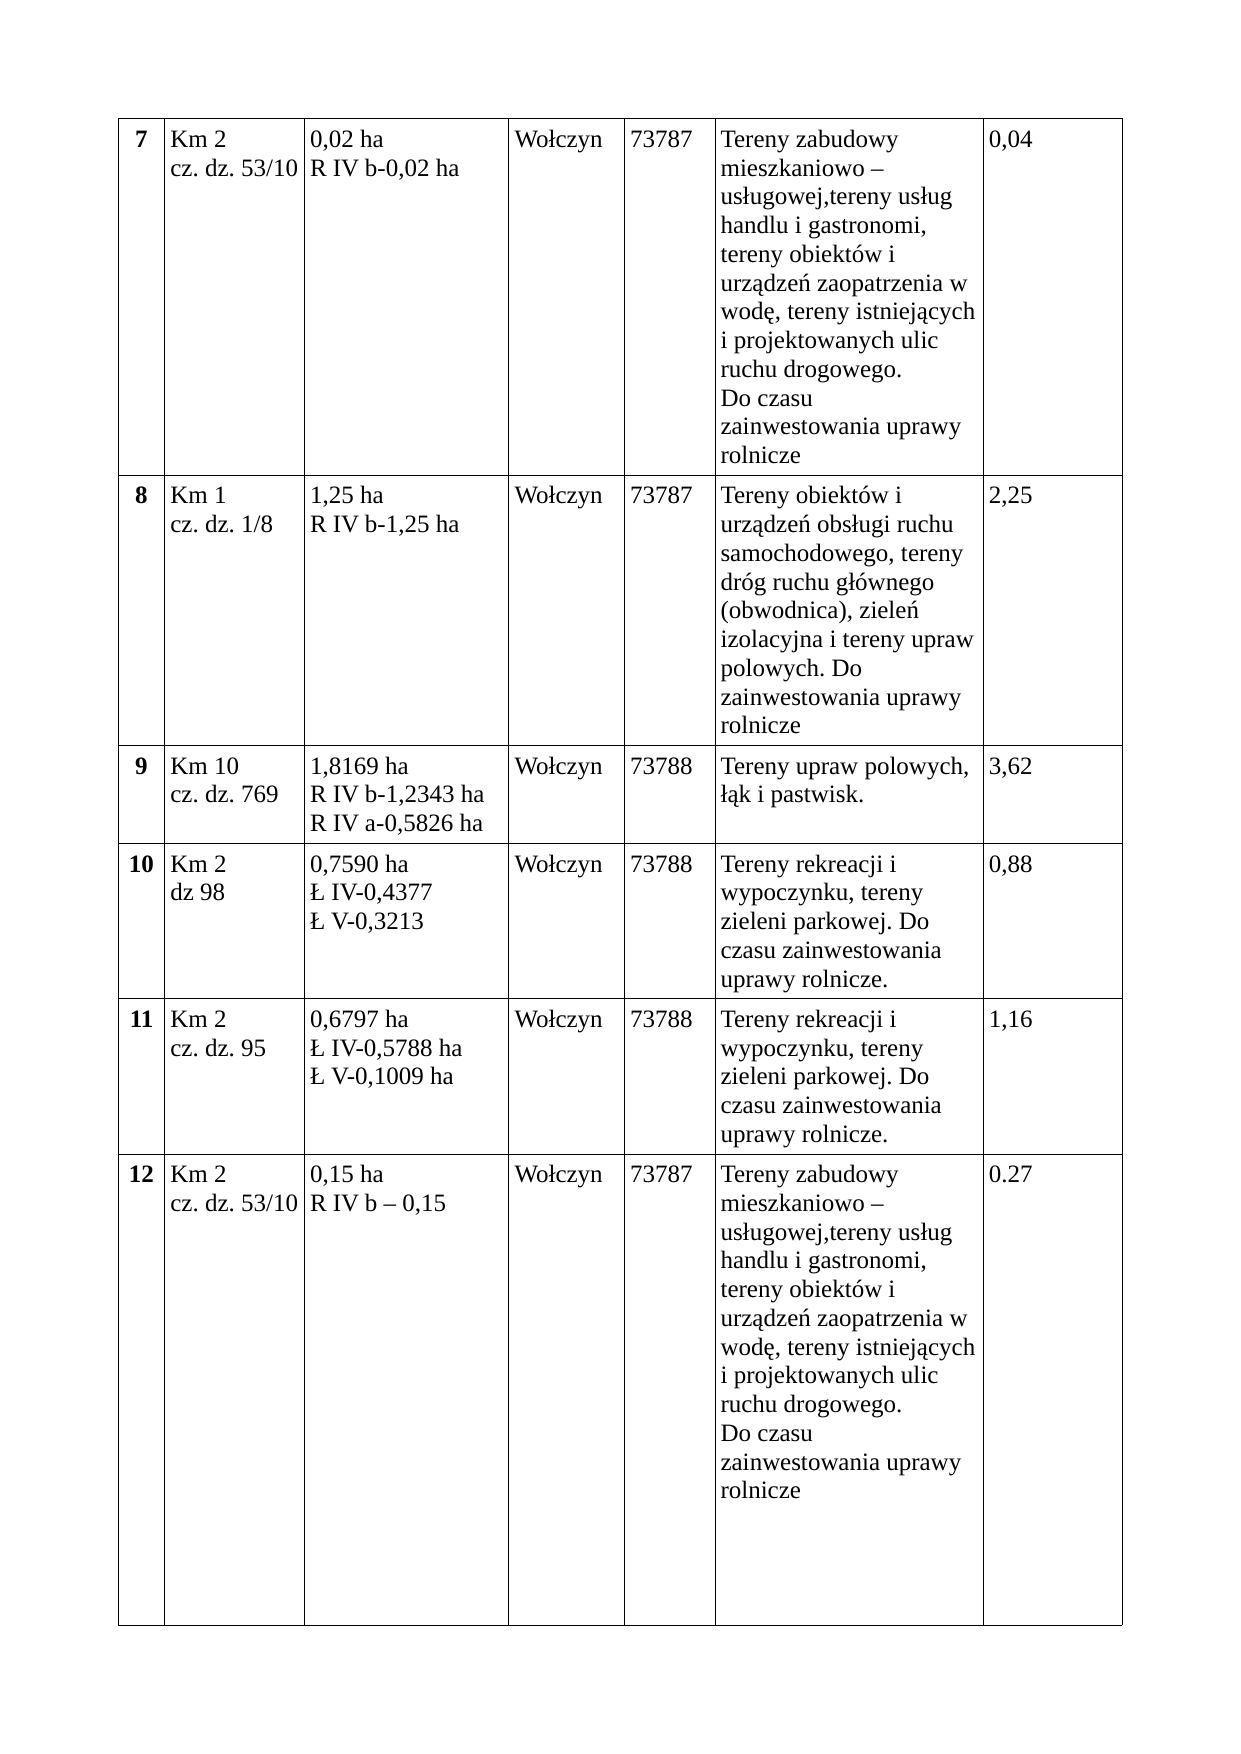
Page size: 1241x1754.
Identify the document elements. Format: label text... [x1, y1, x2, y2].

table_cell 0,04 [984, 119, 1122, 475]
table_cell 1,25 ha R IV b-1,25 ha [305, 476, 508, 745]
table_cell 3,62 [984, 746, 1122, 843]
table_cell Tereny zabudowy mieszkaniowo – usługowej,tereny usług handlu i gastronomi, tereny obiektów i urządzeń zaopatrzenia w wodę, tereny istniejących i projektowanych ulic ruchu drogowego. Do czasu zainwestowania uprawy rolnicze [716, 1155, 983, 1625]
table_cell 0,02 ha R IV b-0,02 ha [305, 119, 508, 475]
table_cell Km 2 cz. dz. 53/10 [165, 1155, 304, 1625]
table_cell Tereny obiektów i urządzeń obsługi ruchu samochodowego, tereny dróg ruchu głównego (obwodnica), zieleń izolacyjna i tereny upraw polowych. Do zainwestowania uprawy rolnicze [716, 476, 983, 745]
table_cell Tereny rekreacji i wypoczynku, tereny zieleni parkowej. Do czasu zainwestowania uprawy rolnicze. [716, 844, 983, 998]
table_cell Km 1 cz. dz. 1/8 [165, 476, 304, 745]
table_cell 73788 [625, 999, 715, 1153]
table_cell Wołczyn [509, 476, 624, 745]
table_cell 0,7590 ha Ł IV-0,4377 Ł V-0,3213 [305, 844, 508, 998]
table_cell 7 [119, 119, 164, 475]
table_cell 73787 [625, 119, 715, 475]
table_cell 9 [119, 746, 164, 843]
table_cell 2,25 [984, 476, 1122, 745]
table_cell 73787 [625, 476, 715, 745]
table_cell 73788 [625, 746, 715, 843]
table_cell Km 10 cz. dz. 769 [165, 746, 304, 843]
table_cell Km 2 cz. dz. 95 [165, 999, 304, 1153]
table_cell 1,8169 ha R IV b-1,2343 ha R IV a-0,5826 ha [305, 746, 508, 843]
table_cell 12 [119, 1155, 164, 1625]
table_cell Wołczyn [509, 1155, 624, 1625]
table_cell 8 [119, 476, 164, 745]
table_cell 0,15 ha R IV b – 0,15 [305, 1155, 508, 1625]
table_cell 73788 [625, 844, 715, 998]
table_cell 10 [119, 844, 164, 998]
table_cell 1,16 [984, 999, 1122, 1153]
table_cell Km 2 dz 98 [165, 844, 304, 998]
table_cell Wołczyn [509, 844, 624, 998]
table_cell Wołczyn [509, 746, 624, 843]
table_cell Wołczyn [509, 119, 624, 475]
table_cell Tereny zabudowy mieszkaniowo – usługowej,tereny usług handlu i gastronomi, tereny obiektów i urządzeń zaopatrzenia w wodę, tereny istniejących i projektowanych ulic ruchu drogowego. Do czasu zainwestowania uprawy rolnicze [716, 119, 983, 475]
table_cell 0,88 [984, 844, 1122, 998]
table_cell Tereny rekreacji i wypoczynku, tereny zieleni parkowej. Do czasu zainwestowania uprawy rolnicze. [716, 999, 983, 1153]
table_cell 0,6797 ha Ł IV-0,5788 ha Ł V-0,1009 ha [305, 999, 508, 1153]
table_cell Km 2 cz. dz. 53/10 [165, 119, 304, 475]
table_cell 11 [119, 999, 164, 1153]
table_cell 0,27 [984, 1155, 1122, 1625]
table_cell Wołczyn [509, 999, 624, 1153]
table_cell Tereny upraw polowych, łąk i pastwisk. [716, 746, 983, 843]
table_cell 73787 [625, 1155, 715, 1625]
